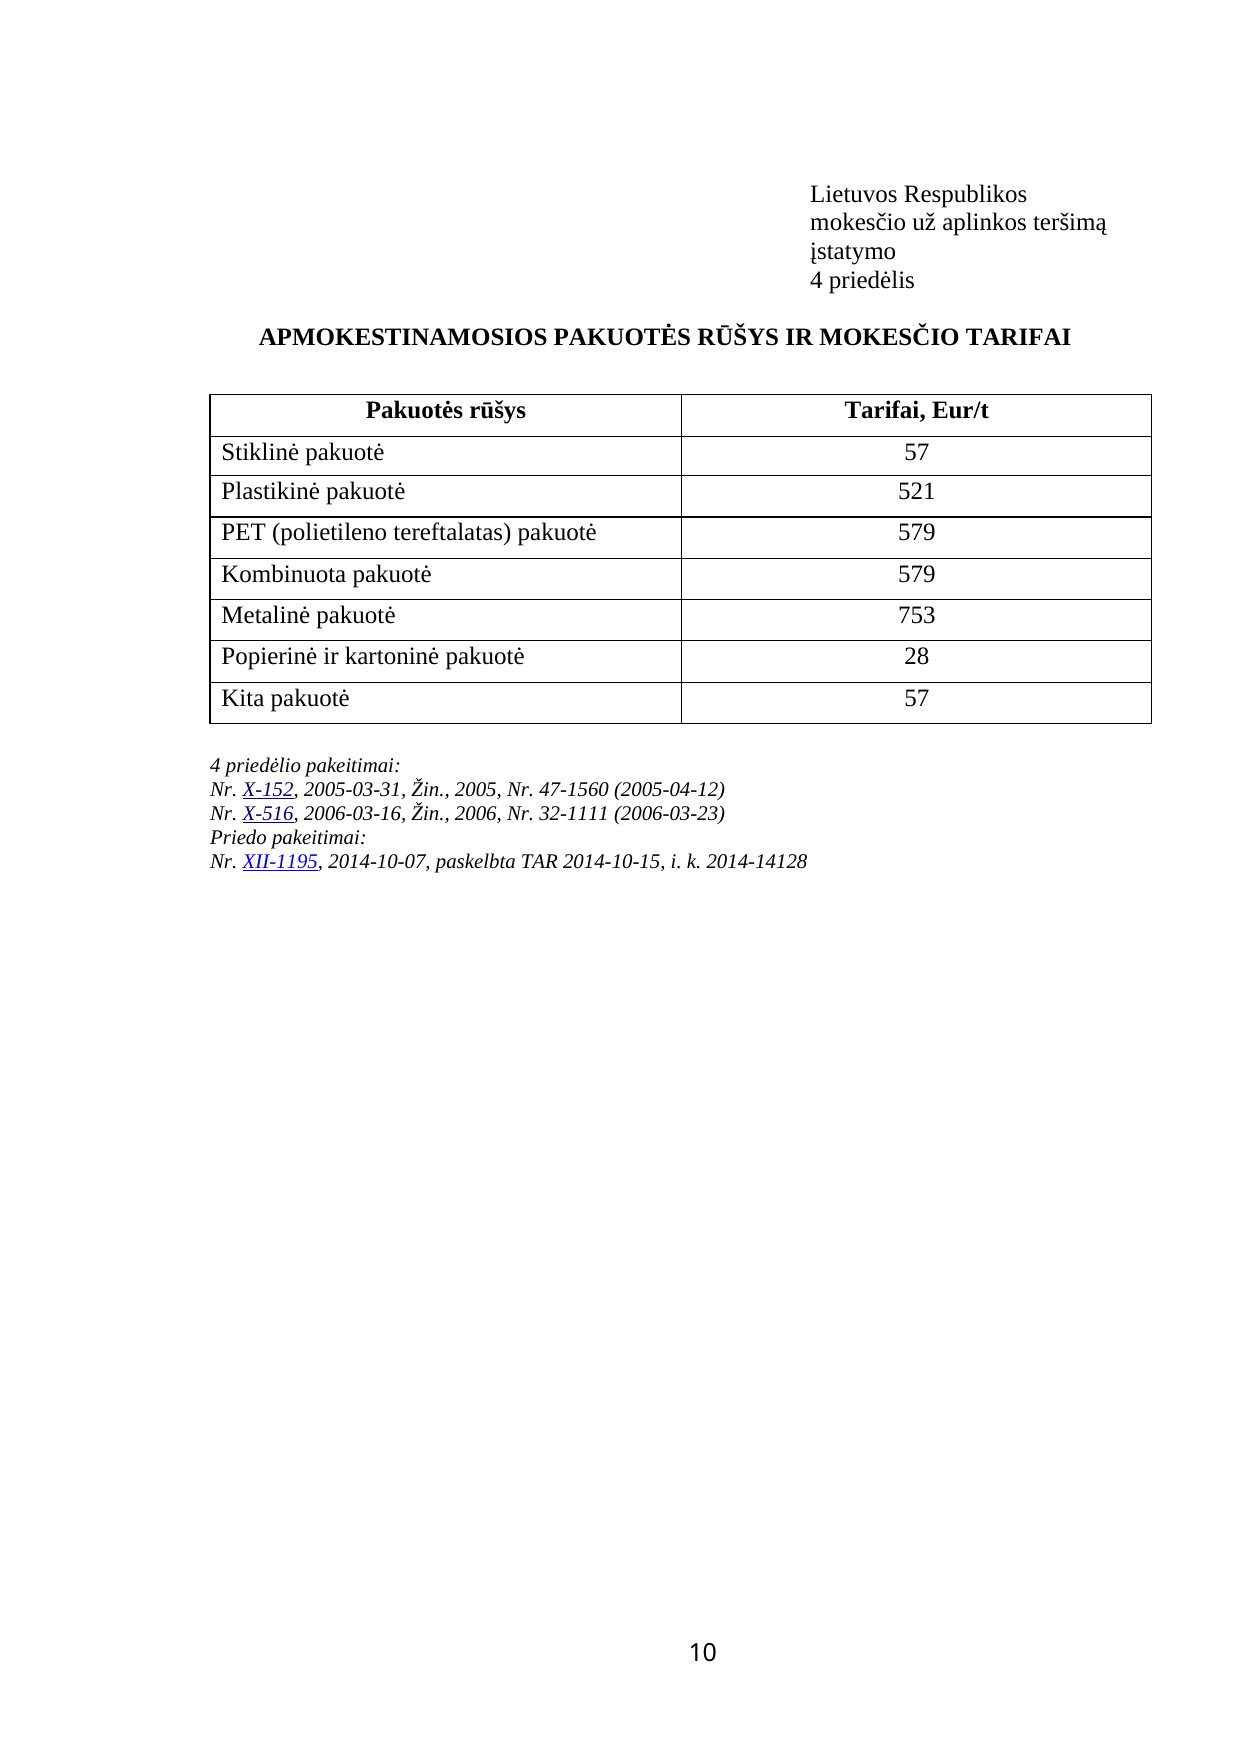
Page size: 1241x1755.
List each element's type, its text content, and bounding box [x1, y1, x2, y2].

table_cell 57 [682, 437, 1151, 475]
text 4 priedėlio pakeitimai: [210, 753, 1120, 777]
table_cell Kita pakuotė [211, 683, 681, 723]
text Nr. X-516, 2006-03-16, Žin., 2006, Nr. 32-1111 (2006-03-23) [210, 801, 1120, 825]
table_cell Plastikinė pakuotė [211, 476, 681, 516]
text Nr. XII-1195, 2014-10-07, paskelbta TAR 2014-10-15, i. k. 2014-14128 [210, 849, 1120, 873]
table_cell 753 [682, 600, 1151, 640]
text mokesčio už aplinkos teršimą [210, 207, 1120, 236]
table_cell Metalinė pakuotė [211, 600, 681, 640]
table_cell 521 [682, 476, 1151, 516]
text Nr. X-152, 2005-03-31, Žin., 2005, Nr. 47-1560 (2005-04-12) [210, 777, 1120, 801]
text Lietuvos Respublikos [210, 179, 1120, 207]
table_cell 28 [682, 641, 1151, 682]
table_cell 57 [682, 683, 1151, 723]
table_cell Stiklinė pakuotė [211, 437, 681, 475]
text Priedo pakeitimai: [210, 825, 1120, 849]
text 4 priedėlis [210, 265, 1120, 294]
text APMOKESTINAMOSIOS PAKUOTĖS RŪŠYS IR MOKESČIO TARIFAI [210, 322, 1120, 351]
table_cell 579 [682, 559, 1151, 599]
table_cell Popierinė ir kartoninė pakuotė [211, 641, 681, 682]
table_header Pakuotės rūšys [211, 395, 681, 436]
table_cell 579 [682, 518, 1151, 558]
table_header Tarifai, Eur/t [682, 395, 1151, 436]
text įstatymo [210, 236, 1120, 265]
table_cell PET (polietileno tereftalatas) pakuotė [211, 518, 681, 558]
table_cell Kombinuota pakuotė [211, 559, 681, 599]
